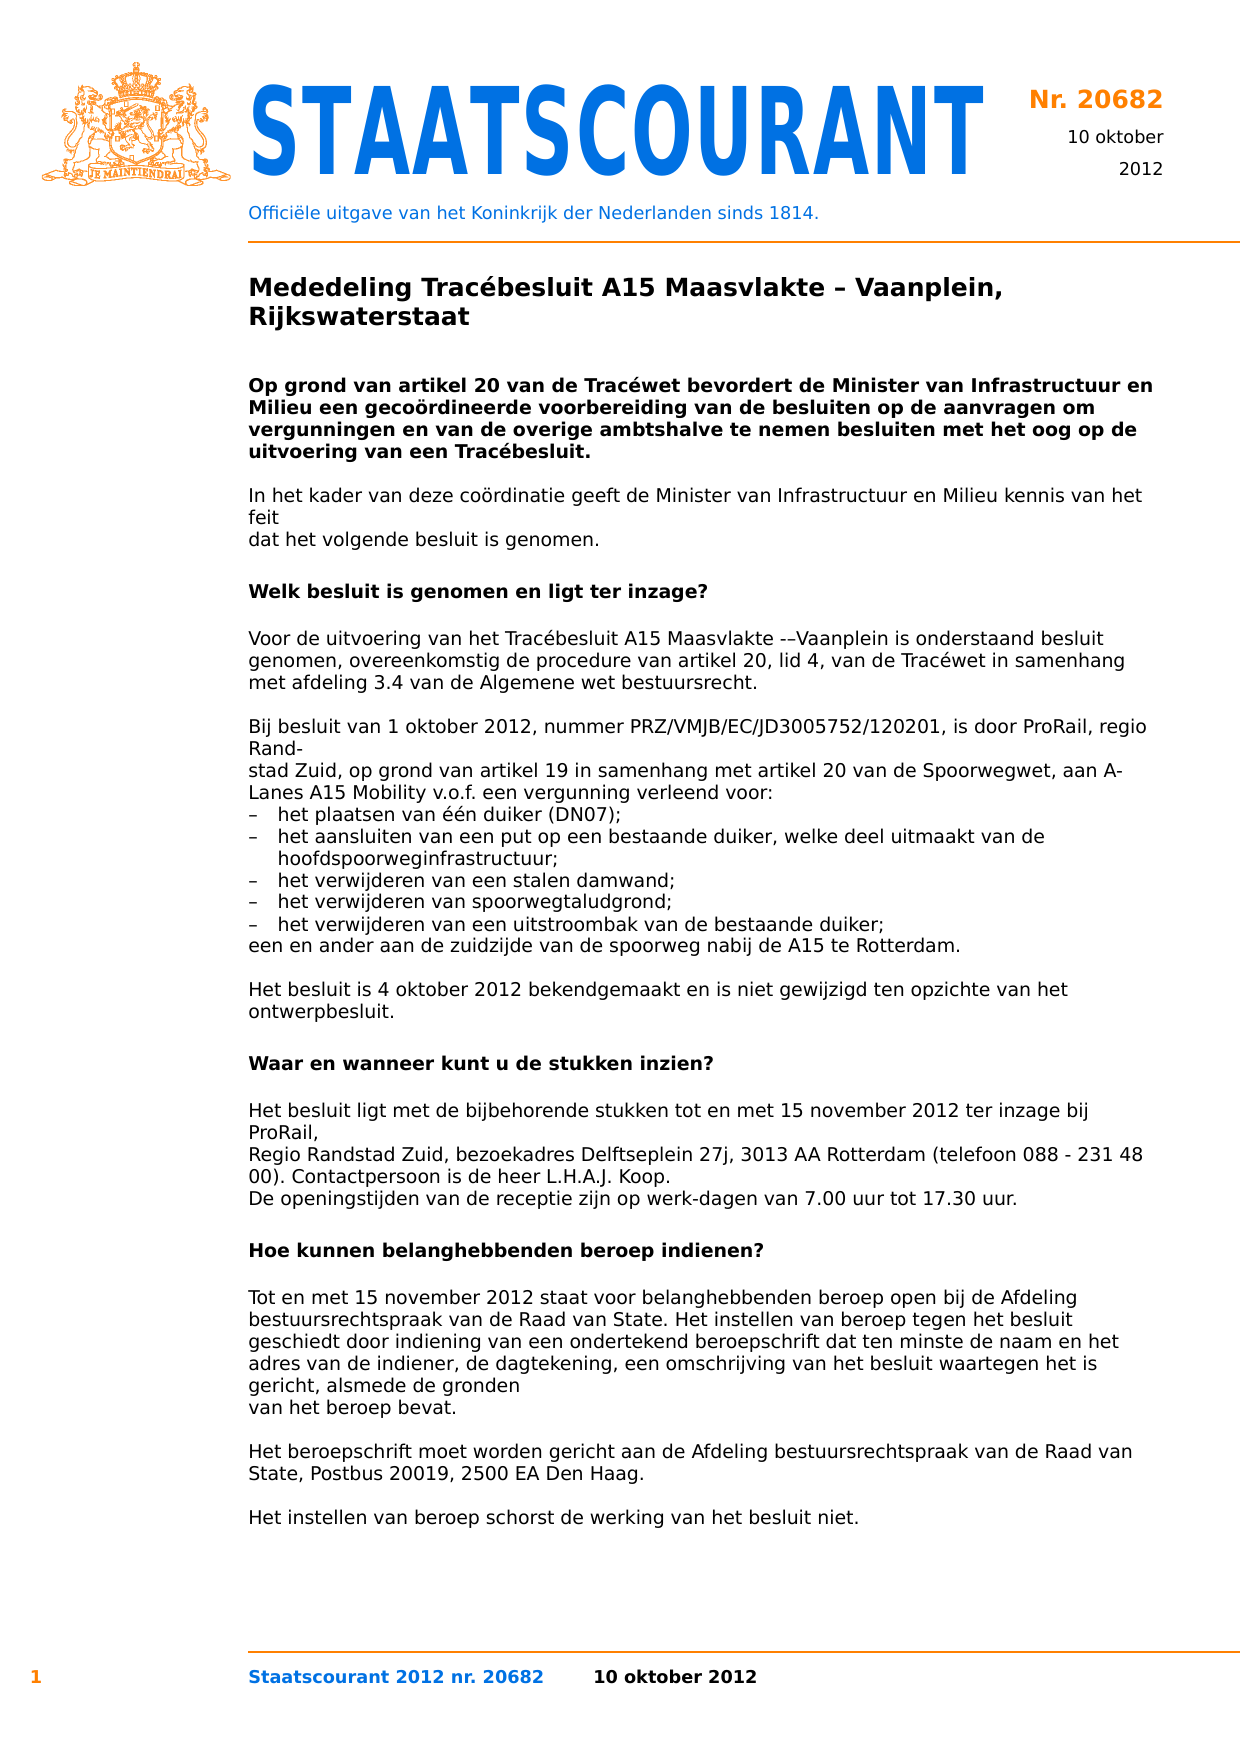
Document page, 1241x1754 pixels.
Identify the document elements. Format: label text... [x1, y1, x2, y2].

text – het verwijderen van spoorwegtaludgrond; [248, 891, 1163, 913]
text Bij besluit van 1 oktober 2012, nummer PRZ/VMJB/EC/JD3005752/120201, is door ProRail, regio Rand- [248, 716, 1163, 759]
subtitle Welk besluit is genomen en ligt ter inzage? [248, 581, 1163, 603]
subtitle Mededeling Tracébesluit A15 Maasvlakte – Vaanplein, Rijkswaterstaat [248, 273, 1163, 331]
table_header [25, 62, 248, 241]
table_header Nr. 20682 [998, 62, 1240, 121]
text Regio Randstad Zuid, bezoekadres Delftseplein 27j, 3013 AA Rotterdam (telefoon 088 - 231 48 00). Contactpersoon is de heer L.H.A.J. Koop. [248, 1144, 1163, 1188]
text – het verwijderen van een uitstroombak van de bestaande duiker; [248, 913, 1163, 935]
text dat het volgende besluit is genomen. [248, 529, 1163, 551]
text een en ander aan de zuidzijde van de spoorweg nabij de A15 te Rotterdam. [248, 935, 1163, 957]
text Voor de uitvoering van het Tracébesluit A15 Maasvlakte -–Vaanplein is onderstaand besluit genomen, overeenkomstig de procedure van artikel 20, lid 4, van de Tracéwet in samenhang met afdeling 3.4 van de Algemene wet bestuursrecht. [248, 628, 1163, 694]
text – het aansluiten van een put op een bestaande duiker, welke deel uitmaakt van de hoofdspoorweginfrastructuur; [248, 826, 1163, 869]
text Tot en met 15 november 2012 staat voor belanghebbenden beroep open bij de Afdeling bestuursrechtspraak van de Raad van State. Het instellen van beroep tegen het besluit geschiedt door indiening van een ondertekend beroepschrift dat ten minste de naam en het adres van de indiener, de dagtekening, een omschrijving van het besluit waartegen het is gericht, alsmede de gronden [248, 1287, 1163, 1397]
text Op grond van artikel 20 van de Tracéwet bevordert de Minister van Infrastructuur en Milieu een gecoördineerde voorbereiding van de besluiten op de aanvragen om vergunningen en van de overige ambtshalve te nemen besluiten met het oog op de uitvoering van een Tracébesluit. [248, 375, 1163, 463]
text Het beroepschrift moet worden gericht aan de Afdeling bestuursrechtspraak van de Raad van State, Postbus 20019, 2500 EA Den Haag. [248, 1441, 1163, 1485]
text van het beroep bevat. [248, 1397, 1163, 1419]
subtitle Waar en wanneer kunt u de stukken inzien? [248, 1053, 1163, 1075]
text Het besluit ligt met de bijbehorende stukken tot en met 15 november 2012 ter inzage bij ProRail, [248, 1100, 1163, 1144]
text De openingstijden van de receptie zijn op werk-dagen van 7.00 uur tot 17.30 uur. [248, 1188, 1163, 1210]
text Het instellen van beroep schorst de werking van het besluit niet. [248, 1507, 1163, 1529]
text – het verwijderen van een stalen damwand; [248, 869, 1163, 891]
text In het kader van deze coördinatie geeft de Minister van Infrastructuur en Milieu kennis van het feit [248, 485, 1163, 529]
text stad Zuid, op grond van artikel 19 in samenhang met artikel 20 van de Spoorwegwet, aan A-Lanes A15 Mobility v.o.f. een vergunning verleend voor: [248, 759, 1163, 803]
text Het besluit is 4 oktober 2012 bekendgemaakt en is niet gewijzigd ten opzichte van het ontwerpbesluit. [248, 979, 1163, 1023]
text – het plaatsen van één duiker (DN07); [248, 803, 1163, 826]
table_cell Officiële uitgave van het Koninkrijk der Nederlanden sinds 1814. [248, 203, 1240, 241]
table_cell 10 oktober [998, 121, 1240, 153]
picture [41, 62, 231, 186]
table_header STAATSCOURANT [248, 62, 998, 203]
subtitle Hoe kunnen belanghebbenden beroep indienen? [248, 1240, 1163, 1262]
table_cell 2012 [998, 153, 1240, 203]
